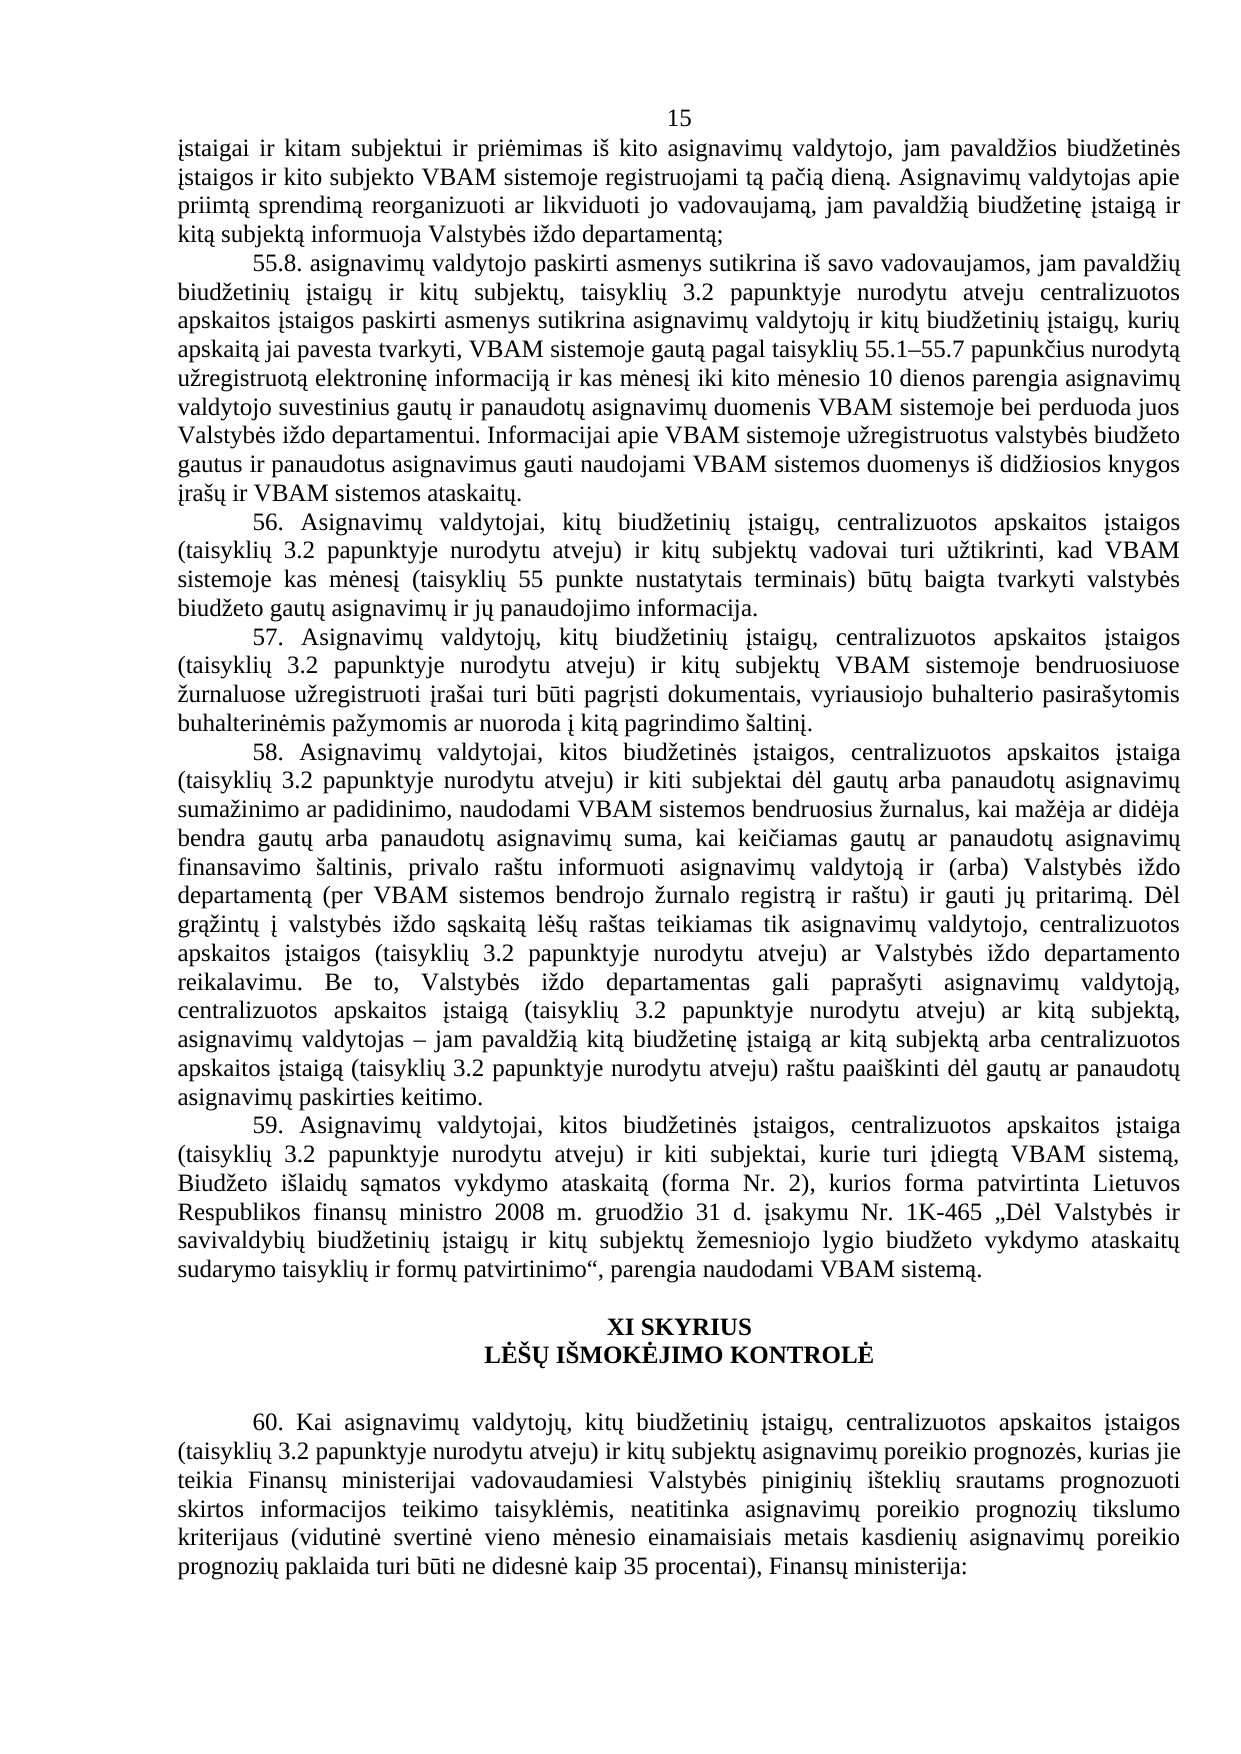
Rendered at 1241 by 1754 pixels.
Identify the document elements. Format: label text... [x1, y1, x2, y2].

text 57. Asignavimų valdytojų, kitų biudžetinių įstaigų, centralizuotos apskaitos įstaigos (taisyklių 3.2 papunktyje nurodytu atveju) ir kitų subjektų VBAM sistemoje bendruosiuose žurnaluose užregistruoti įrašai turi būti pagrįsti dokumentais, vyriausiojo buhalterio pasirašytomis buhalterinėmis pažymomis ar nuoroda į kitą pagrindimo šaltinį. [177, 622, 1181, 737]
text įstaigai ir kitam subjektui ir priėmimas iš kito asignavimų valdytojo, jam pavaldžios biudžetinės įstaigos ir kito subjekto VBAM sistemoje registruojami tą pačią dieną. Asignavimų valdytojas apie priimtą sprendimą reorganizuoti ar likviduoti jo vadovaujamą, jam pavaldžią biudžetinę įstaigą ir kitą subjektą informuoja Valstybės iždo departamentą; [177, 133, 1181, 248]
text 58. Asignavimų valdytojai, kitos biudžetinės įstaigos, centralizuotos apskaitos įstaiga (taisyklių 3.2 papunktyje nurodytu atveju) ir kiti subjektai dėl gautų arba panaudotų asignavimų sumažinimo ar padidinimo, naudodami VBAM sistemos bendruosius žurnalus, kai mažėja ar didėja bendra gautų arba panaudotų asignavimų suma, kai keičiamas gautų ar panaudotų asignavimų finansavimo šaltinis, privalo raštu informuoti asignavimų valdytoją ir (arba) Valstybės iždo departamentą (per VBAM sistemos bendrojo žurnalo registrą ir raštu) ir gauti jų pritarimą. Dėl grąžintų į valstybės iždo sąskaitą lėšų raštas teikiamas tik asignavimų valdytojo, centralizuotos apskaitos įstaigos (taisyklių 3.2 papunktyje nurodytu atveju) ar Valstybės iždo departamento reikalavimu. Be to, Valstybės iždo departamentas gali paprašyti asignavimų valdytoją, centralizuotos apskaitos įstaigą (taisyklių 3.2 papunktyje nurodytu atveju) ar kitą subjektą, asignavimų valdytojas – jam pavaldžią kitą biudžetinę įstaigą ar kitą subjektą arba centralizuotos apskaitos įstaigą (taisyklių 3.2 papunktyje nurodytu atveju) raštu paaiškinti dėl gautų ar panaudotų asignavimų paskirties keitimo. [177, 737, 1181, 1110]
text XI SKYRIUS [177, 1312, 1181, 1340]
text 59. Asignavimų valdytojai, kitos biudžetinės įstaigos, centralizuotos apskaitos įstaiga (taisyklių 3.2 papunktyje nurodytu atveju) ir kiti subjektai, kurie turi įdiegtą VBAM sistemą, Biudžeto išlaidų sąmatos vykdymo ataskaitą (forma Nr. 2), kurios forma patvirtinta Lietuvos Respublikos finansų ministro 2008 m. gruodžio 31 d. įsakymu Nr. 1K-465 „Dėl Valstybės ir savivaldybių biudžetinių įstaigų ir kitų subjektų žemesniojo lygio biudžeto vykdymo ataskaitų sudarymo taisyklių ir formų patvirtinimo“, parengia naudodami VBAM sistemą. [177, 1110, 1181, 1283]
text 55.8. asignavimų valdytojo paskirti asmenys sutikrina iš savo vadovaujamos, jam pavaldžių biudžetinių įstaigų ir kitų subjektų, taisyklių 3.2 papunktyje nurodytu atveju centralizuotos apskaitos įstaigos paskirti asmenys sutikrina asignavimų valdytojų ir kitų biudžetinių įstaigų, kurių apskaitą jai pavesta tvarkyti, VBAM sistemoje gautą pagal taisyklių 55.1–55.7 papunkčius nurodytą užregistruotą elektroninę informaciją ir kas mėnesį iki kito mėnesio 10 dienos parengia asignavimų valdytojo suvestinius gautų ir panaudotų asignavimų duomenis VBAM sistemoje bei perduoda juos Valstybės iždo departamentui. Informacijai apie VBAM sistemoje užregistruotus valstybės biudžeto gautus ir panaudotus asignavimus gauti naudojami VBAM sistemos duomenys iš didžiosios knygos įrašų ir VBAM sistemos ataskaitų. [177, 248, 1181, 507]
text LĖŠŲ IŠMOKĖJIMO KONTROLĖ [177, 1340, 1181, 1369]
text 56. Asignavimų valdytojai, kitų biudžetinių įstaigų, centralizuotos apskaitos įstaigos (taisyklių 3.2 papunktyje nurodytu atveju) ir kitų subjektų vadovai turi užtikrinti, kad VBAM sistemoje kas mėnesį (taisyklių 55 punkte nustatytais terminais) būtų baigta tvarkyti valstybės biudžeto gautų asignavimų ir jų panaudojimo informacija. [177, 507, 1181, 622]
text 60. Kai asignavimų valdytojų, kitų biudžetinių įstaigų, centralizuotos apskaitos įstaigos (taisyklių 3.2 papunktyje nurodytu atveju) ir kitų subjektų asignavimų poreikio prognozės, kurias jie teikia Finansų ministerijai vadovaudamiesi Valstybės piniginių išteklių srautams prognozuoti skirtos informacijos teikimo taisyklėmis, neatitinka asignavimų poreikio prognozių tikslumo kriterijaus (vidutinė svertinė vieno mėnesio einamaisiais metais kasdienių asignavimų poreikio prognozių paklaida turi būti ne didesnė kaip 35 procentai), Finansų ministerija: [177, 1407, 1181, 1580]
